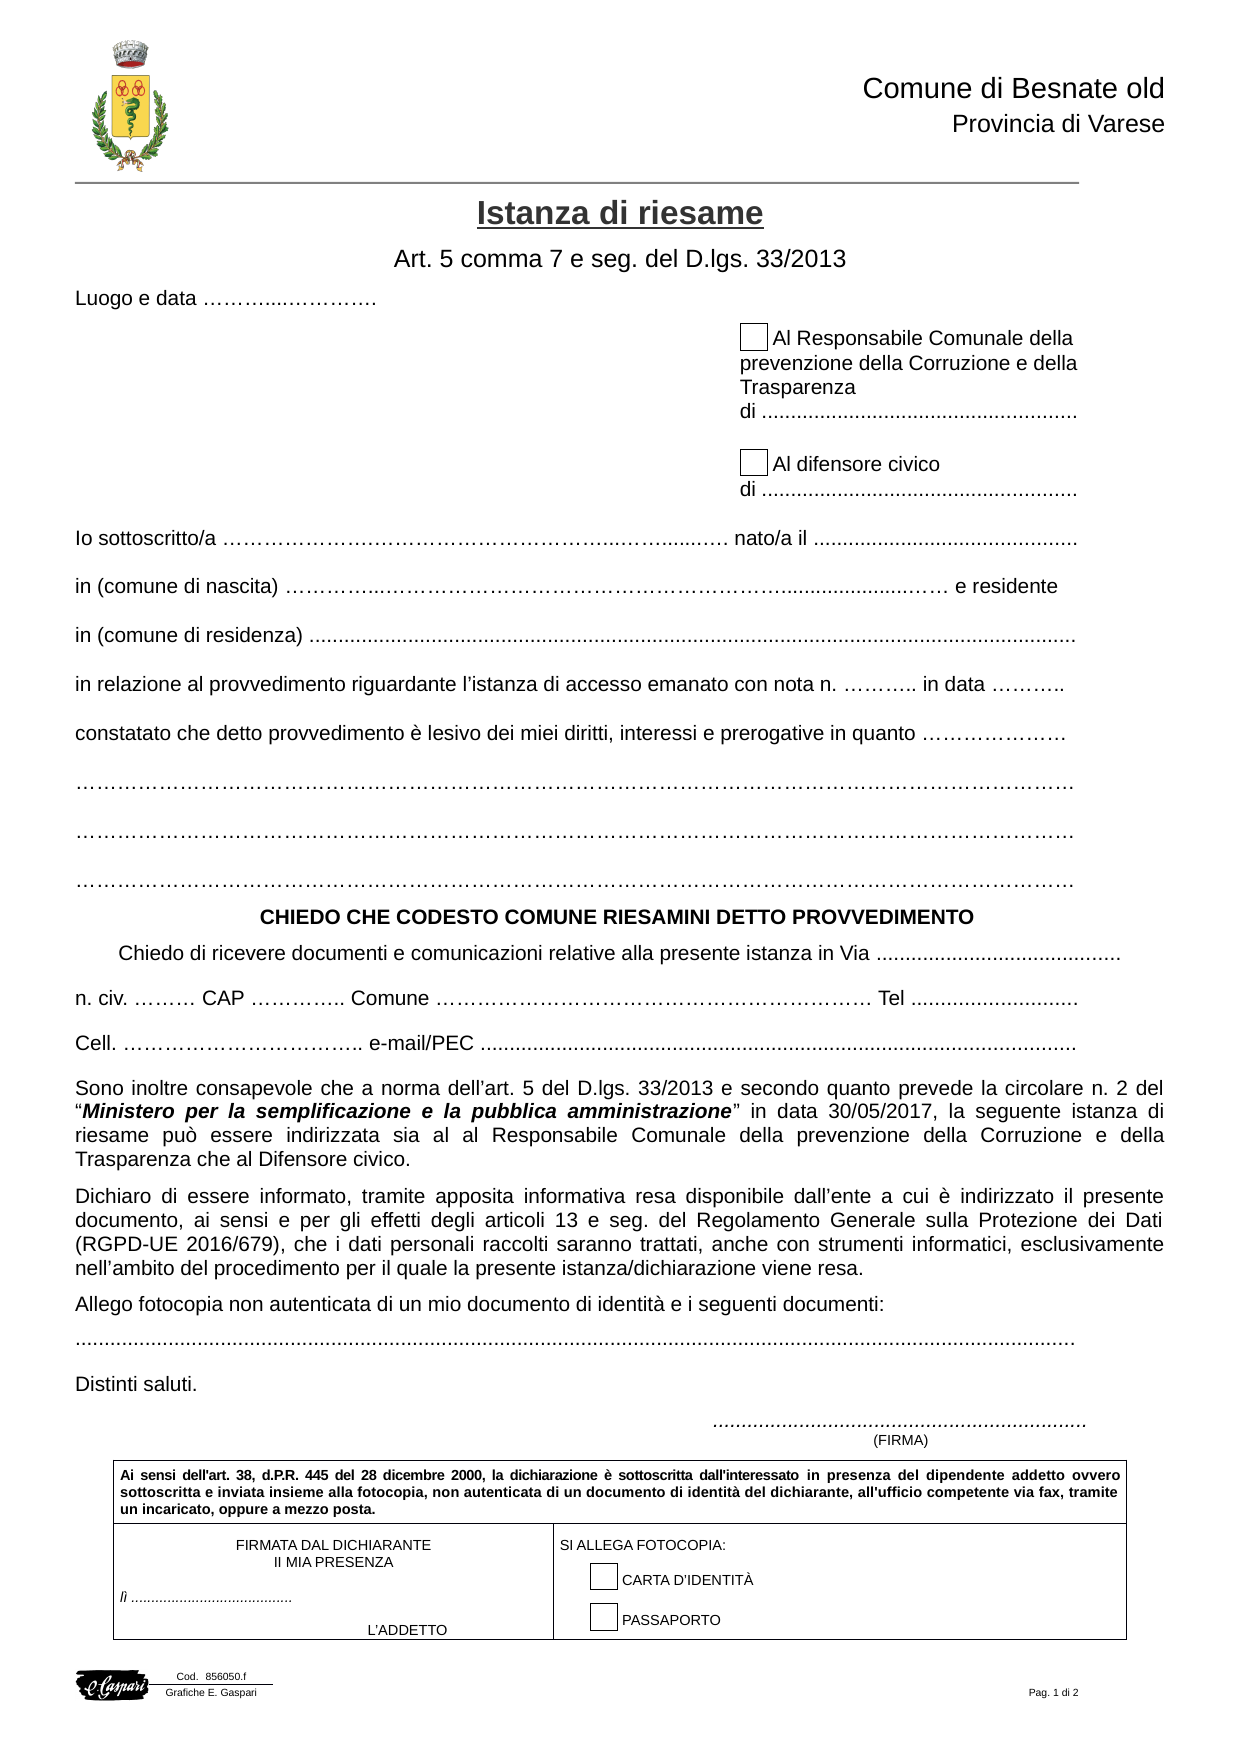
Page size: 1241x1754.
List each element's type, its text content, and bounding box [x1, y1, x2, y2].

text ................................................................. [636, 1408, 1165, 1432]
text Art. 5 comma 7 e seg. del D.lgs. 33/2013 [75, 244, 1165, 273]
table_cell SI ALLEGA FOTOCOPIA: CARTA D’IDENTITÀ PASSAPORTO [554, 1524, 1126, 1639]
picture [79, 40, 181, 172]
text CHIEDO CHE CODESTO COMUNE RIESAMINI DETTO PROVVEDIMENTO [75, 904, 1165, 928]
text constatato che detto provvedimento è lesivo dei miei diritti, interessi e prerogative in quanto ………………… [75, 721, 1165, 745]
text Sono inoltre consapevole che a norma dell’art. 5 del D.lgs. 33/2013 e secondo quanto prevede la circolare n. 2 del “Ministero per la semplificazione e la pubblica amministrazione” in data 30/05/2017, la seguente istanza di riesame può essere indirizzata sia al al Responsabile Comunale della prevenzione della Corruzione e della Trasparenza che al Difensore civico. [75, 1075, 1165, 1171]
text ……………………………………………………………………………………………………………………………… [75, 819, 1165, 843]
text Luogo e data ………....…………. [75, 286, 1165, 309]
text Dichiaro di essere informato, tramite apposita informativa resa disponibile dall’ente a cui è indirizzato il presente documento, ai sensi e per gli effetti degli articoli 13 e seg. del Regolamento Generale sulla Protezione dei Dati (RGPD-UE 2016/679), che i dati personali raccolti saranno trattati, anche con strumenti informatici, esclusivamente nell’ambito del procedimento per il quale la presente istanza/dichiarazione viene resa. [75, 1184, 1165, 1279]
text Provincia di Varese [181, 109, 1165, 138]
text Al Responsabile Comunale della prevenzione della Corruzione e della Trasparenza [739, 322, 1165, 399]
table_header Ai sensi dell'art. 38, d.P.R. 445 del 28 dicembre 2000, la dichiarazione è sottoscritta dall'interessato in presenza del dipendente addetto ovvero sottoscritta e inviata insieme alla fotocopia, non autenticata di un documento di identità del dichiarante, all'ufficio competente via fax, tramite un incaricato, oppure a mezzo posta. [114, 1461, 1126, 1523]
text Io sottoscritto/a ………………….……………………………...…….......…. nato/a il [75, 525, 1165, 549]
text (FIRMA) [636, 1432, 1165, 1449]
table_cell FIRMATA DAL DICHIARANTE II MIA PRESENZA lì ........................................ L’ADDETTO [114, 1524, 553, 1639]
text ……………………………………………………………………………………………………………………………… [75, 868, 1165, 892]
text di [739, 476, 1165, 500]
text Al difensore civico [739, 448, 1165, 476]
text di [739, 399, 1165, 423]
text in (comune di nascita) …………...…………………………………………………......................…… e residente [75, 574, 1165, 598]
text Cell. …………………………….. e-mail/PEC [75, 1031, 1165, 1054]
text n. civ. ……… CAP ………….. Comune ……………………………………………………… Tel [75, 986, 1165, 1010]
text Comune di Besnate old [181, 71, 1165, 104]
text in (comune di residenza) [75, 623, 1165, 647]
subtitle Istanza di riesame [75, 193, 1165, 232]
text Distinti saluti. [75, 1372, 1165, 1396]
picture [75, 1669, 149, 1701]
text in relazione al provvedimento riguardante l’istanza di accesso emanato con nota n. ……….. in data ……….. [75, 672, 1165, 696]
text Allego fotocopia non autenticata di un mio documento di identità e i seguenti documenti: [75, 1292, 1165, 1316]
text ……………………………………………………………………………………………………………………………… [75, 770, 1165, 794]
text Chiedo di ricevere documenti e comunicazioni relative alla presente istanza in Via [75, 941, 1165, 965]
